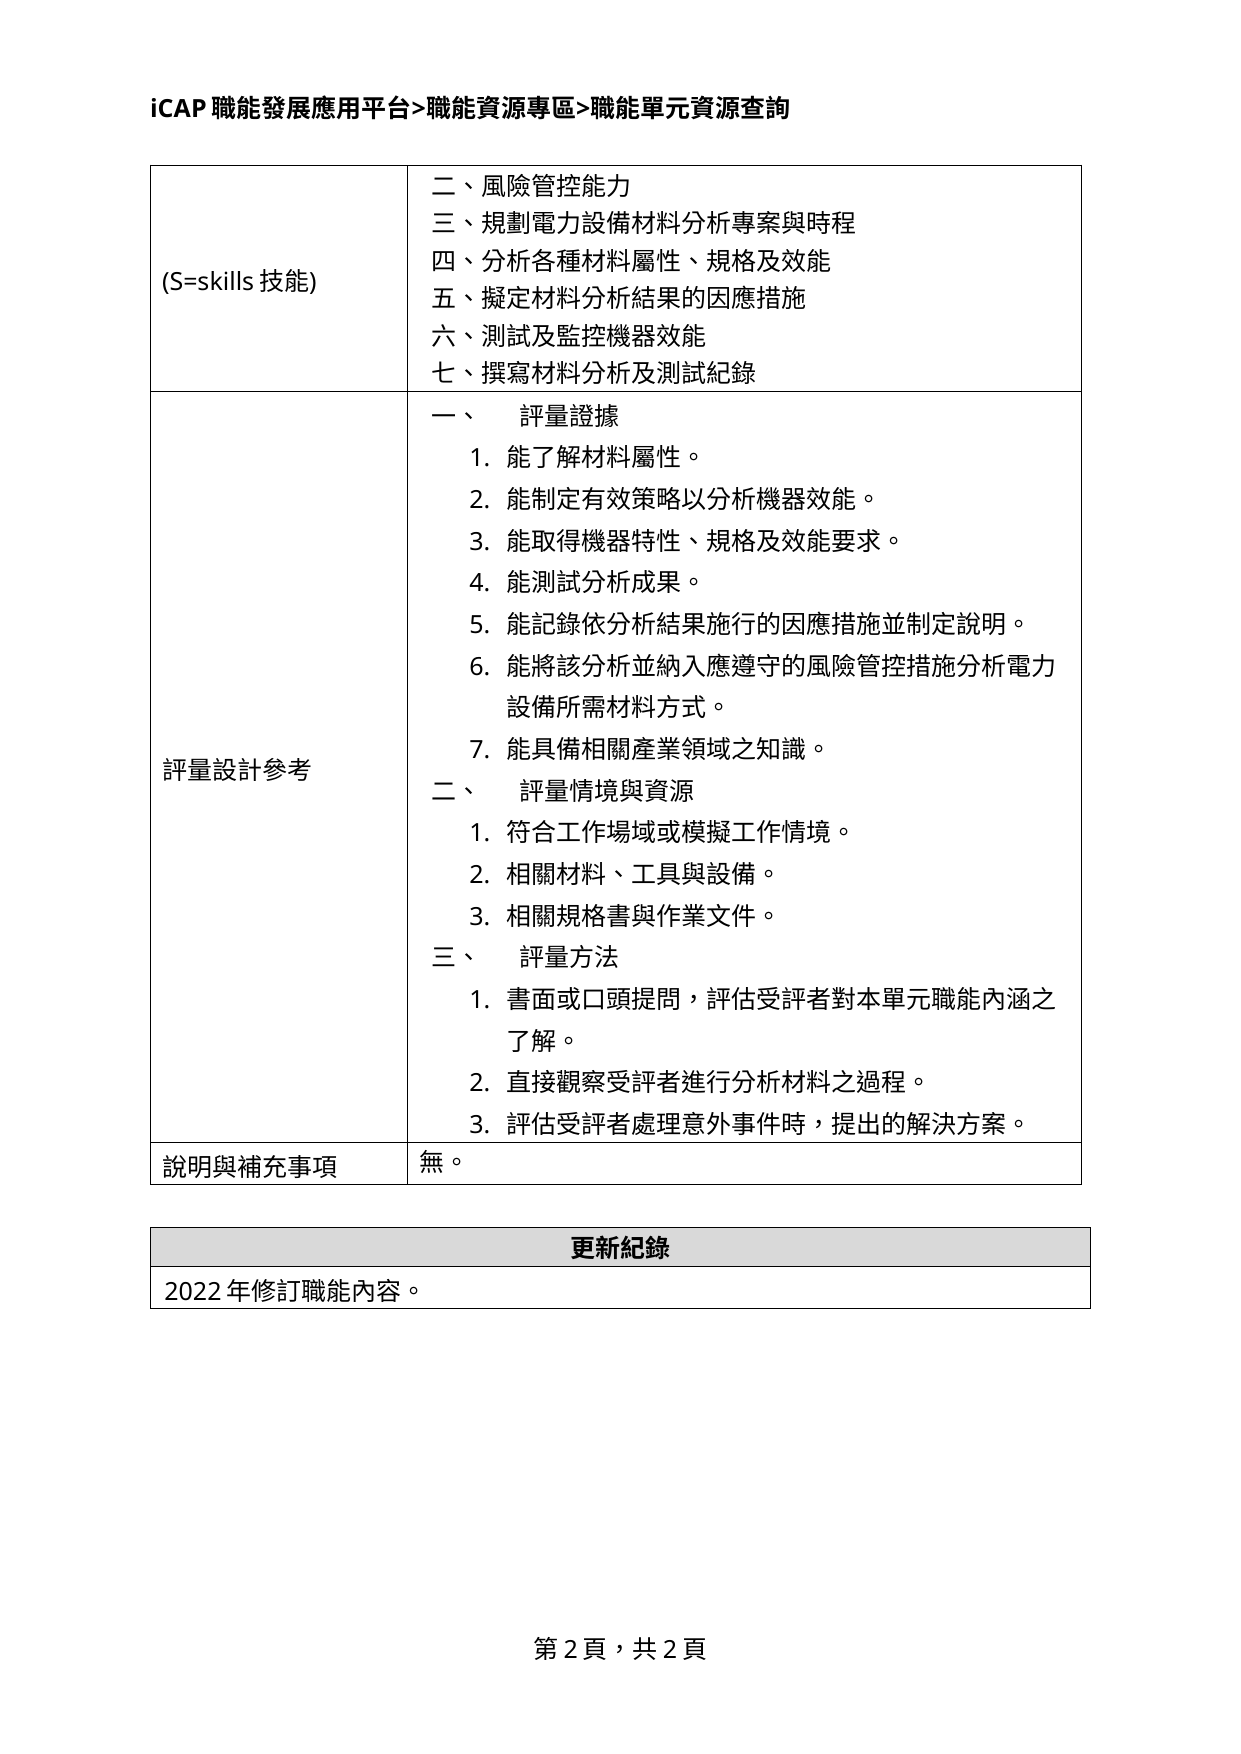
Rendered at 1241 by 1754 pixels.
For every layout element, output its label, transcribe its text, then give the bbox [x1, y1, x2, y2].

table_cell 評量證據 能了解材料屬性。 能制定有效策略以分析機器效能。 能取得機器特性、規格及效能要求。 能測試分析成果。 能記錄依分析結果施行的因應措施並制定說明。 能將該分析並納入應遵守的風險管控措施分析電力設備所需材料方式。 能具備相關產業領域之知識。 評量情境與資源 符合工作場域或模擬工作情境。 相關材料、工具與設備。 相關規格書與作業文件。 評量方法 書面或口頭提問，評估受評者對本單元職能內涵之了解。 直接觀察受評者進行分析材料之過程。 評估受評者處理意外事件時，提出的解決方案。 [408, 392, 1081, 1142]
table_cell (S=skills技能) [151, 166, 407, 391]
table_cell 說明與補充事項 [151, 1143, 407, 1184]
table_cell 評量設計參考 [151, 392, 407, 1142]
table_cell 無。 [408, 1143, 1081, 1184]
table_cell 2022年修訂職能內容。 [151, 1267, 1090, 1308]
table_cell 溝通協調能力 風險管控能力 規劃電力設備材料分析專案與時程 分析各種材料屬性、規格及效能 擬定材料分析結果的因應措施 測試及監控機器效能 撰寫材料分析及測試紀錄 [408, 166, 1081, 391]
table_header 更新紀錄 [151, 1228, 1090, 1266]
